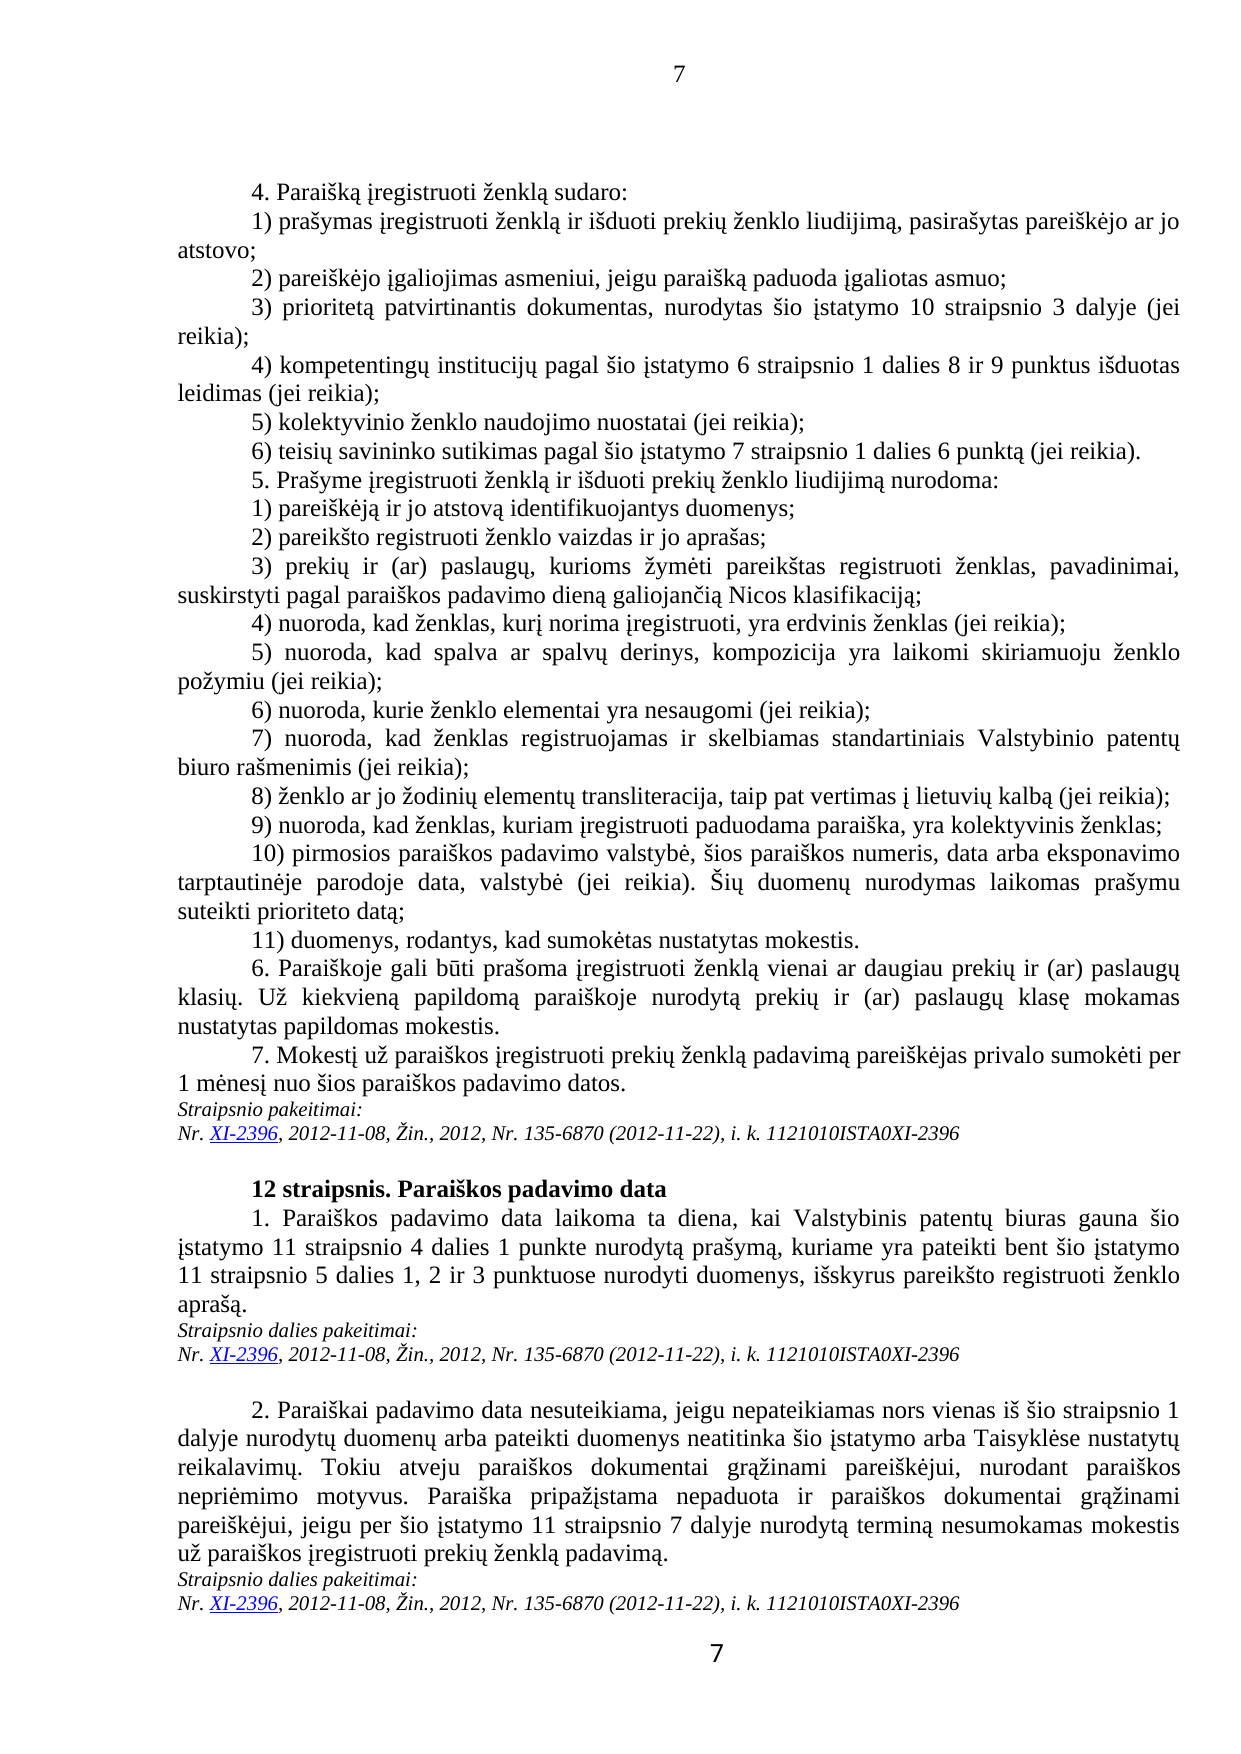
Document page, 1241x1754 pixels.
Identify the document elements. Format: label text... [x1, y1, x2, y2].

text 2. Paraiškai padavimo data nesuteikiama, jeigu nepateikiamas nors vienas iš šio straipsnio 1 dalyje nurodytų duomenų arba pateikti duomenys neatitinka šio įstatymo arba Taisyklėse nustatytų reikalavimų. Tokiu atveju paraiškos dokumentai grąžinami pareiškėjui, nurodant paraiškos nepriėmimo motyvus. Paraiška pripažįstama nepaduota ir paraiškos dokumentai grąžinami pareiškėjui, jeigu per šio įstatymo 11 straipsnio 7 dalyje nurodytą terminą nesumokamas mokestis už paraiškos įregistruoti prekių ženklą padavimą. [177, 1395, 1181, 1567]
text 1) pareiškėją ir jo atstovą identifikuojantys duomenys; [177, 493, 1181, 522]
text 5) kolektyvinio ženklo naudojimo nuostatai (jei reikia); [177, 407, 1181, 436]
text 12 straipsnis. Paraiškos padavimo data [177, 1174, 1181, 1203]
text Straipsnio pakeitimai: [177, 1097, 1181, 1121]
text 4. Paraišką įregistruoti ženklą sudaro: [177, 177, 1181, 206]
text 5) nuoroda, kad spalva ar spalvų derinys, kompozicija yra laikomi skiriamuoju ženklo požymiu (jei reikia); [177, 637, 1181, 695]
text 8) ženklo ar jo žodinių elementų transliteracija, taip pat vertimas į lietuvių kalbą (jei reikia); [177, 781, 1181, 810]
text Nr. XI-2396, 2012-11-08, Žin., 2012, Nr. 135-6870 (2012-11-22), i. k. 1121010ISTA0XI-2396 [177, 1591, 1181, 1615]
text 2) pareikšto registruoti ženklo vaizdas ir jo aprašas; [177, 522, 1181, 551]
text 7. Mokestį už paraiškos įregistruoti prekių ženklą padavimą pareiškėjas privalo sumokėti per 1 mėnesį nuo šios paraiškos padavimo datos. [177, 1040, 1181, 1097]
text 1. Paraiškos padavimo data laikoma ta diena, kai Valstybinis patentų biuras gauna šio įstatymo 11 straipsnio 4 dalies 1 punkte nurodytą prašymą, kuriame yra pateikti bent šio įstatymo 11 straipsnio 5 dalies 1, 2 ir 3 punktuose nurodyti duomenys, išskyrus pareikšto registruoti ženklo aprašą. [177, 1203, 1181, 1318]
text Straipsnio dalies pakeitimai: [177, 1567, 1181, 1591]
text 6) teisių savininko sutikimas pagal šio įstatymo 7 straipsnio 1 dalies 6 punktą (jei reikia). [177, 436, 1181, 465]
text 5. Prašyme įregistruoti ženklą ir išduoti prekių ženklo liudijimą nurodoma: [177, 465, 1181, 493]
text 4) kompetentingų institucijų pagal šio įstatymo 6 straipsnio 1 dalies 8 ir 9 punktus išduotas leidimas (jei reikia); [177, 350, 1181, 407]
text 3) prekių ir (ar) paslaugų, kurioms žymėti pareikštas registruoti ženklas, pavadinimai, suskirstyti pagal paraiškos padavimo dieną galiojančią Nicos klasifikaciją; [177, 551, 1181, 608]
text 6) nuoroda, kurie ženklo elementai yra nesaugomi (jei reikia); [177, 695, 1181, 723]
text 9) nuoroda, kad ženklas, kuriam įregistruoti paduodama paraiška, yra kolektyvinis ženklas; [177, 810, 1181, 838]
text 6. Paraiškoje gali būti prašoma įregistruoti ženklą vienai ar daugiau prekių ir (ar) paslaugų klasių. Už kiekvieną papildomą paraiškoje nurodytą prekių ir (ar) paslaugų klasę mokamas nustatytas papildomas mokestis. [177, 953, 1181, 1040]
text 3) prioritetą patvirtinantis dokumentas, nurodytas šio įstatymo 10 straipsnio 3 dalyje (jei reikia); [177, 292, 1181, 350]
text 2) pareiškėjo įgaliojimas asmeniui, jeigu paraišką paduoda įgaliotas asmuo; [177, 263, 1181, 292]
text Nr. XI-2396, 2012-11-08, Žin., 2012, Nr. 135-6870 (2012-11-22), i. k. 1121010ISTA0XI-2396 [177, 1342, 1181, 1366]
text 7) nuoroda, kad ženklas registruojamas ir skelbiamas standartiniais Valstybinio patentų biuro rašmenimis (jei reikia); [177, 723, 1181, 781]
text Nr. XI-2396, 2012-11-08, Žin., 2012, Nr. 135-6870 (2012-11-22), i. k. 1121010ISTA0XI-2396 [177, 1121, 1181, 1145]
text 10) pirmosios paraiškos padavimo valstybė, šios paraiškos numeris, data arba eksponavimo tarptautinėje parodoje data, valstybė (jei reikia). Šių duomenų nurodymas laikomas prašymu suteikti prioriteto datą; [177, 838, 1181, 925]
text 1) prašymas įregistruoti ženklą ir išduoti prekių ženklo liudijimą, pasirašytas pareiškėjo ar jo atstovo; [177, 206, 1181, 263]
text Straipsnio dalies pakeitimai: [177, 1318, 1181, 1342]
text 11) duomenys, rodantys, kad sumokėtas nustatytas mokestis. [177, 925, 1181, 953]
text 4) nuoroda, kad ženklas, kurį norima įregistruoti, yra erdvinis ženklas (jei reikia); [177, 608, 1181, 637]
